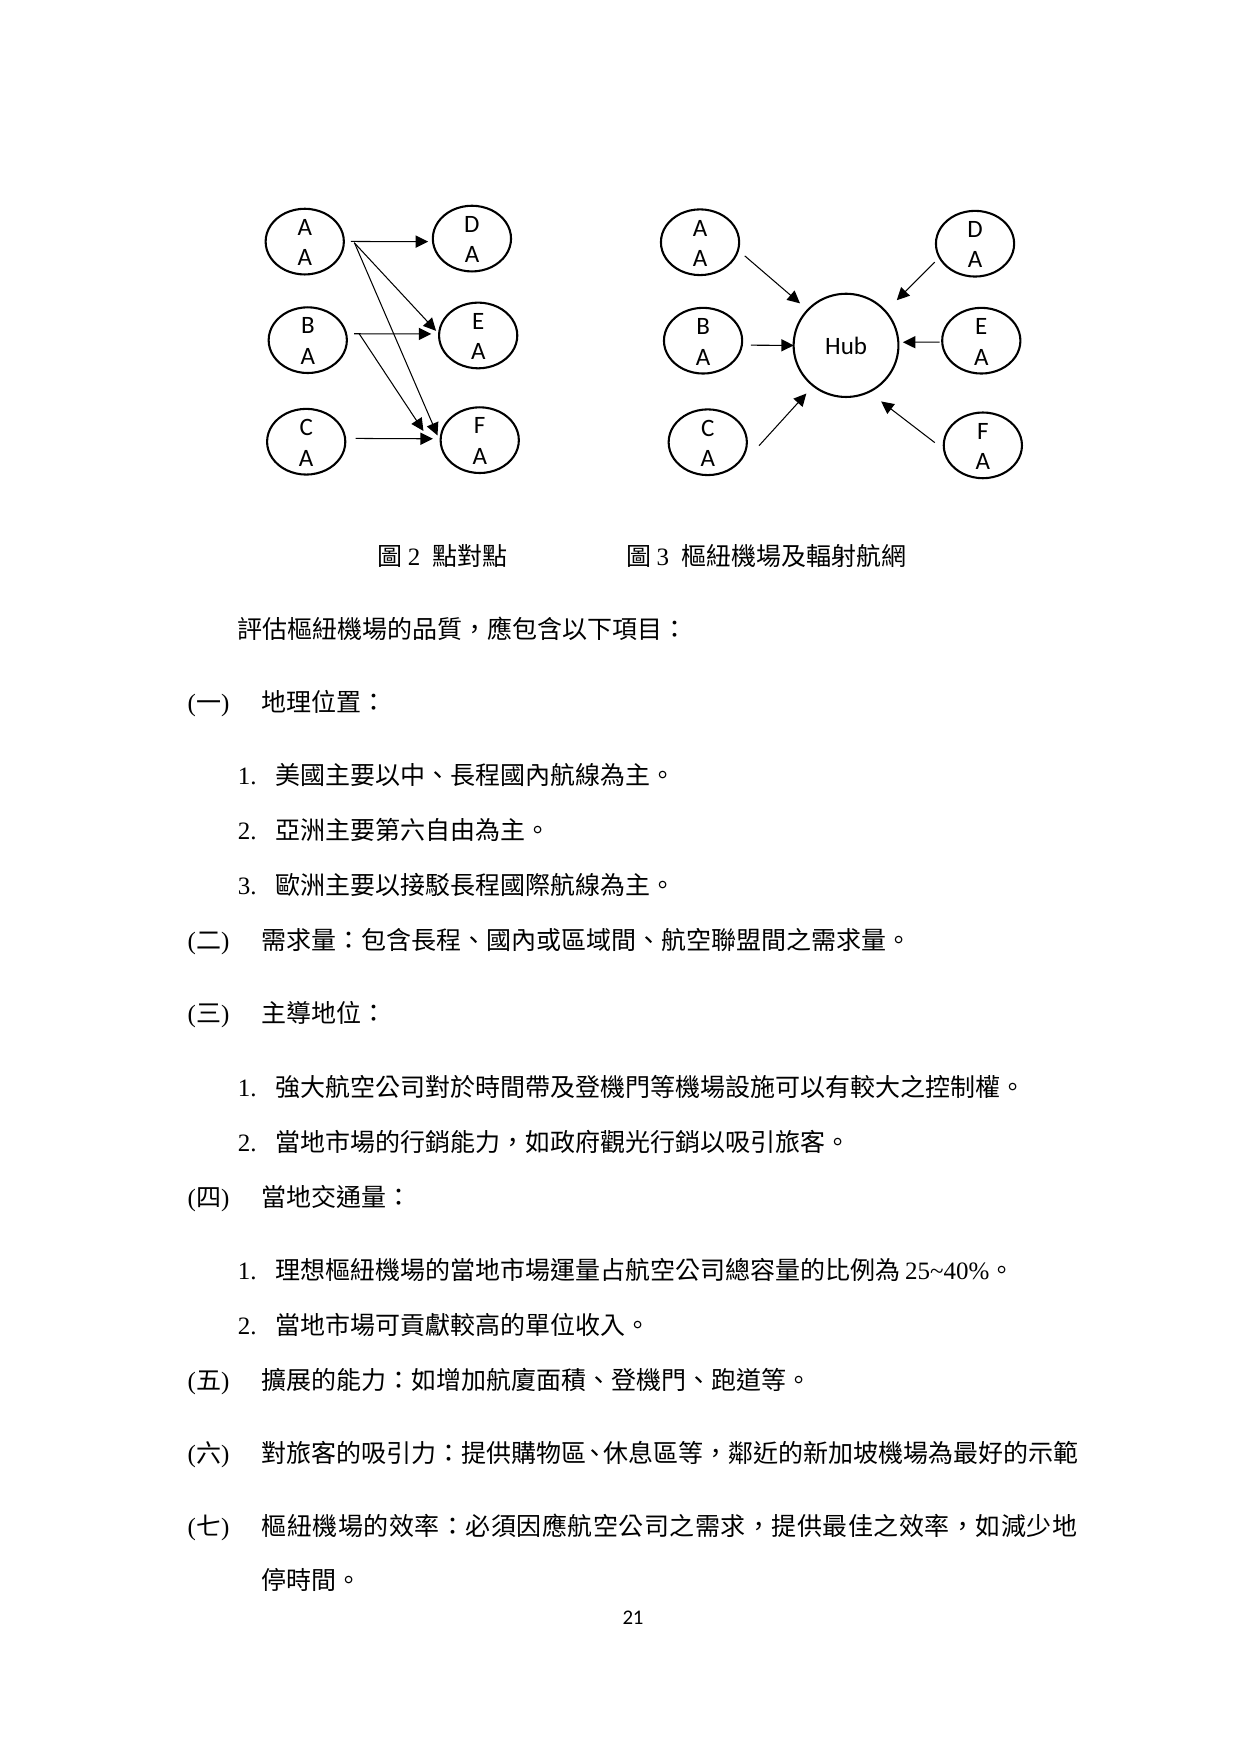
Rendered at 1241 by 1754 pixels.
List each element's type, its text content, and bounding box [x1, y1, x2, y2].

list 理想樞紐機場的當地市場運量占航空公司總容量的比例為25~40%。 [238, 1250, 1078, 1286]
list 擴展的能力：如增加航廈面積、登機門、跑道等。 [187, 1360, 1078, 1396]
list 亞洲主要第六自由為主。 [238, 811, 1078, 847]
list 美國主要以中、長程國內航線為主。 [238, 756, 1078, 792]
text 評估樞紐機場的品質，應包含以下項目： [187, 609, 1078, 646]
list 樞紐機場的效率：必須因應航空公司之需求，提供最佳之效率，如減少地停時間。 [187, 1506, 1078, 1597]
list 需求量：包含長程、國內或區域間、航空聯盟間之需求量。 [187, 921, 1078, 957]
list 當地市場的行銷能力，如政府觀光行銷以吸引旅客。 [238, 1122, 1078, 1158]
list 對旅客的吸引力：提供購物區、休息區等，鄰近的新加坡機場為最好的示範。 [187, 1433, 1078, 1469]
text 圖2 點對點 圖3 樞紐機場及輻射航網 [187, 536, 1078, 573]
list 地理位置： [187, 683, 1078, 719]
list 當地交通量： [187, 1177, 1078, 1213]
list 當地市場可貢獻較高的單位收入。 [238, 1305, 1078, 1341]
list 主導地位： [187, 994, 1078, 1030]
list 強大航空公司對於時間帶及登機門等機場設施可以有較大之控制權。 [238, 1067, 1078, 1103]
list 歐洲主要以接駁長程國際航線為主。 [238, 866, 1078, 902]
